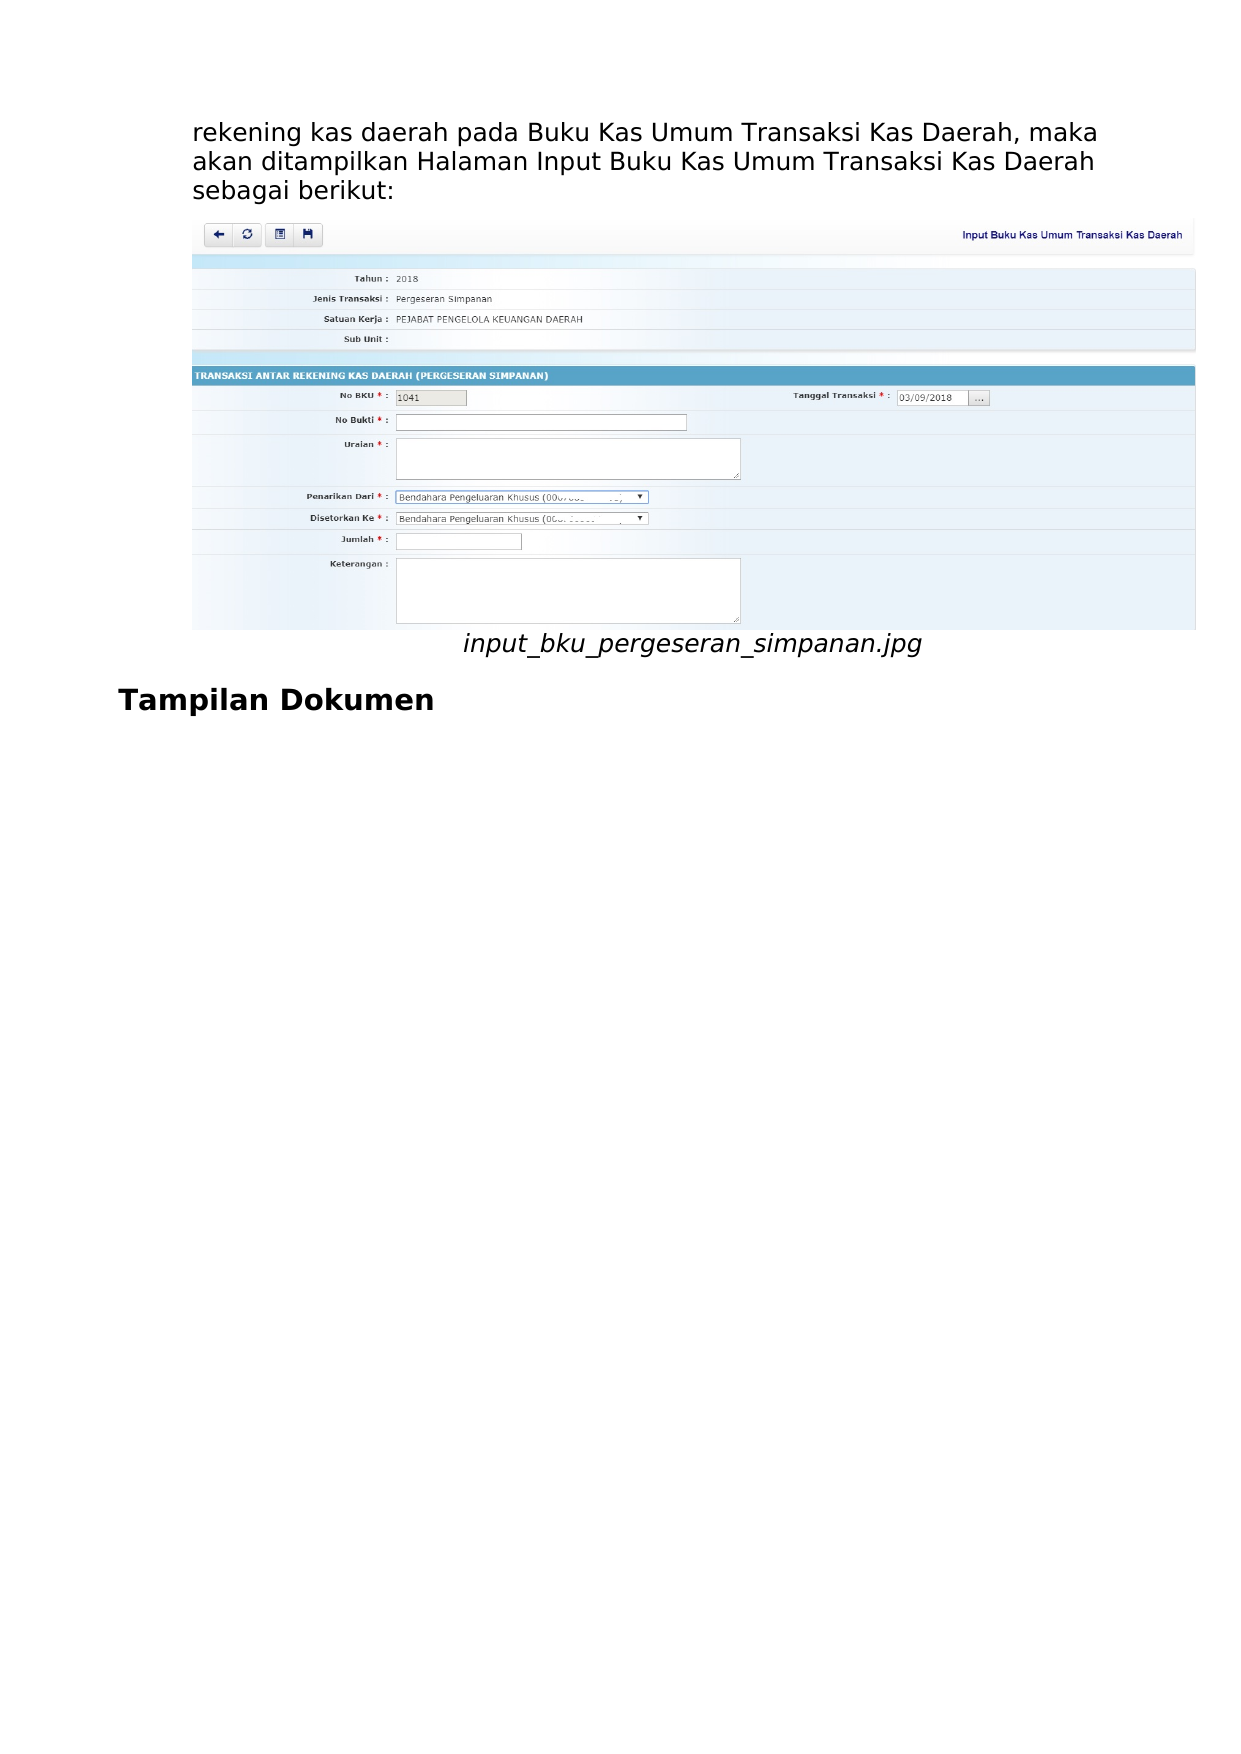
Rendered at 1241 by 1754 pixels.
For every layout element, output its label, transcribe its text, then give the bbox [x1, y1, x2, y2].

picture [192, 218, 1196, 630]
list input_bku_pergeseran_simpanan.jpg [192, 630, 1196, 659]
list rekening kas daerah pada Buku Kas Umum Transaksi Kas Daerah, maka akan ditampilkan Halaman Input Buku Kas Umum Transaksi Kas Daerah sebagai berikut: [177, 118, 1196, 659]
subtitle Tampilan Dokumen [118, 684, 1122, 718]
